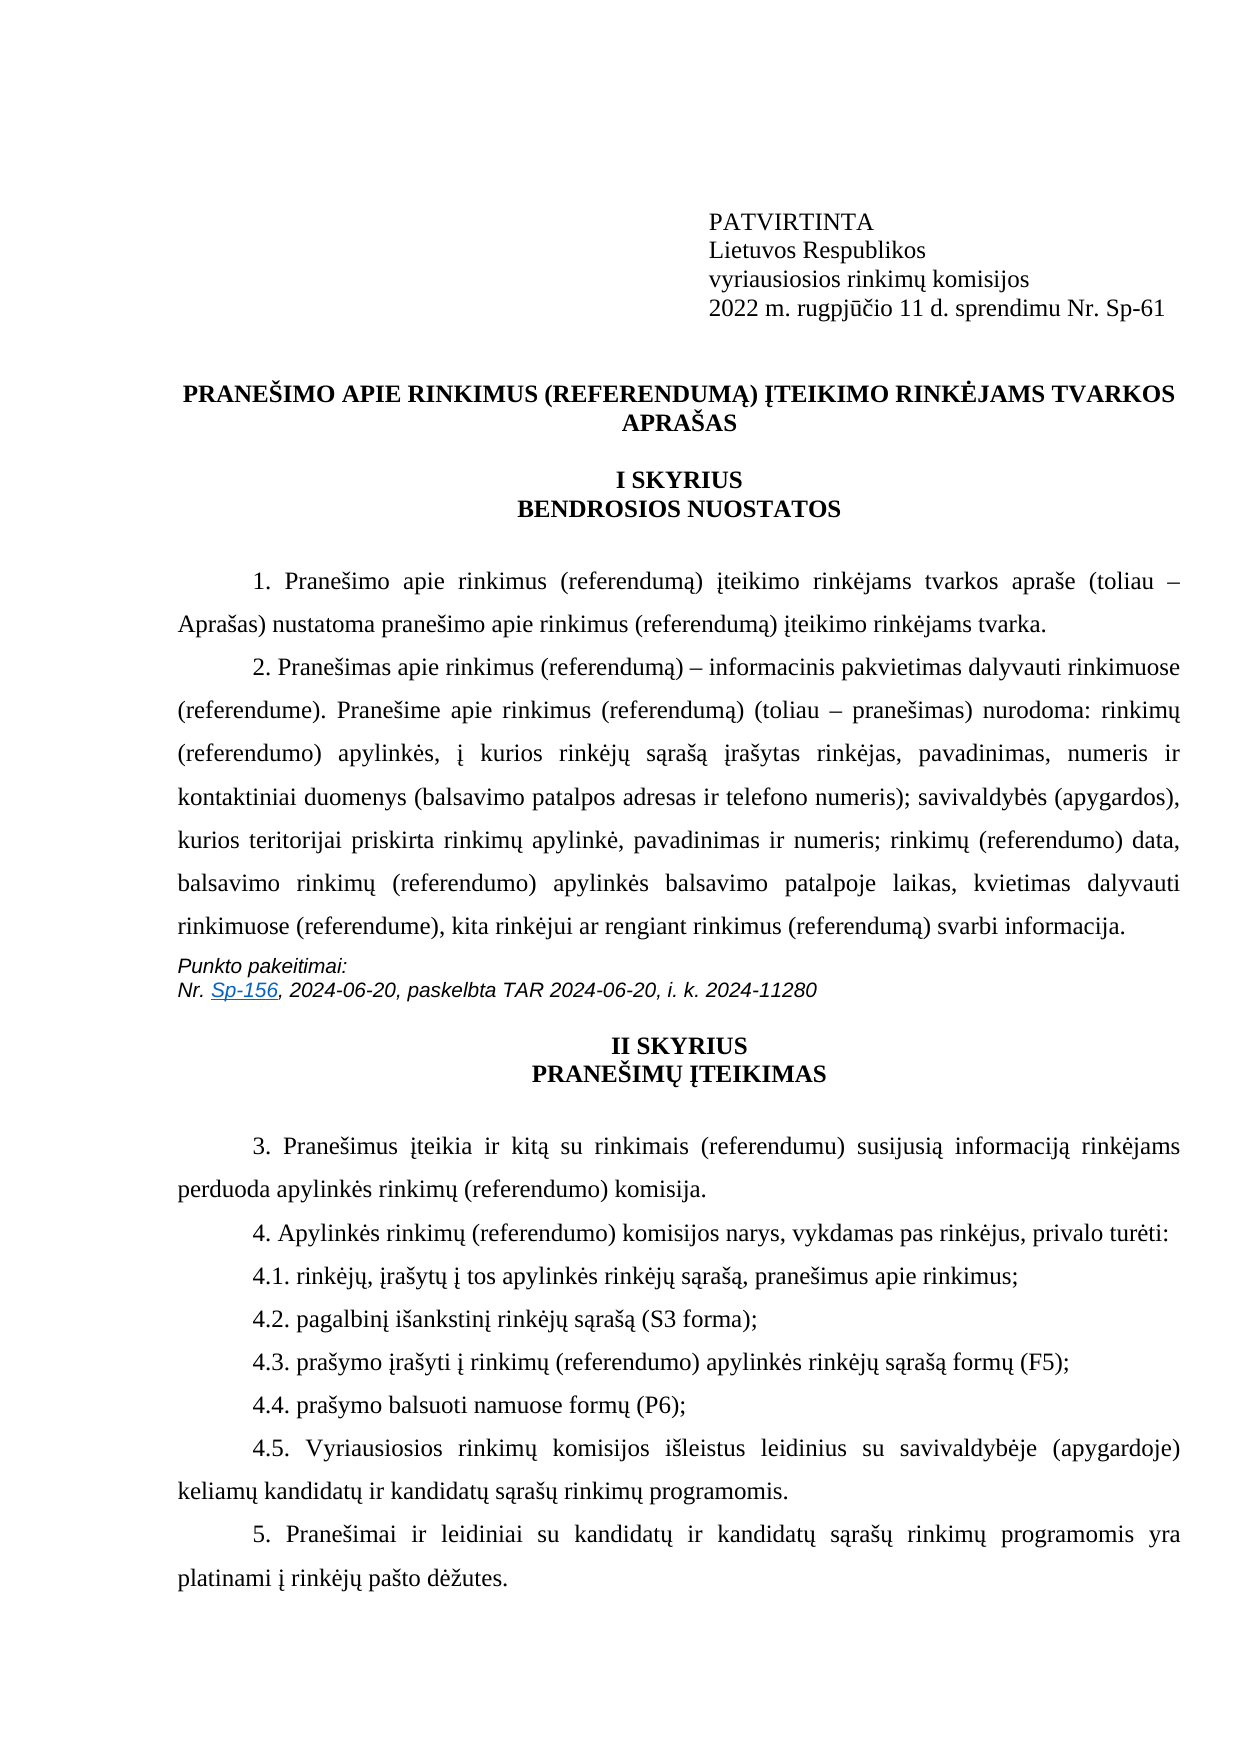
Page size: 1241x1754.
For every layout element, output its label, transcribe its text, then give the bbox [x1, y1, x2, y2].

text 2022 m. rugpjūčio 11 d. sprendimu Nr. Sp-61 [177, 293, 1181, 322]
text 4.5. Vyriausiosios rinkimų komisijos išleistus leidinius su savivaldybėje (apygardoje) keliamų kandidatų ir kandidatų sąrašų rinkimų programomis. [177, 1433, 1181, 1505]
text 4.1. rinkėjų, įrašytų į tos apylinkės rinkėjų sąrašą, pranešimus apie rinkimus; [177, 1261, 1181, 1289]
text 5. Pranešimai ir leidiniai su kandidatų ir kandidatų sąrašų rinkimų programomis yra platinami į rinkėjų pašto dėžutes. [177, 1519, 1181, 1591]
text Punkto pakeitimai: [177, 954, 1181, 978]
text 4.2. pagalbinį išankstinį rinkėjų sąrašą (S3 forma); [177, 1304, 1181, 1333]
text vyriausiosios rinkimų komisijos [177, 264, 1181, 293]
text 4.3. prašymo įrašyti į rinkimų (referendumo) apylinkės rinkėjų sąrašą formų (F5); [177, 1347, 1181, 1376]
text Lietuvos Respublikos [177, 235, 1181, 264]
text PATVIRTINTA [177, 207, 1181, 235]
text 1. Pranešimo apie rinkimus (referendumą) įteikimo rinkėjams tvarkos apraše (toliau – Aprašas) nustatoma pranešimo apie rinkimus (referendumą) įteikimo rinkėjams tvarka. [177, 566, 1181, 638]
text II SKYRIUS [177, 1031, 1181, 1059]
text 3. Pranešimus įteikia ir kitą su rinkimais (referendumu) susijusią informaciją rinkėjams perduoda apylinkės rinkimų (referendumo) komisija. [177, 1131, 1181, 1203]
text I SKYRIUS [177, 465, 1181, 494]
text 4. Apylinkės rinkimų (referendumo) komisijos narys, vykdamas pas rinkėjus, privalo turėti: [177, 1218, 1181, 1246]
text 2. Pranešimas apie rinkimus (referendumą) – informacinis pakvietimas dalyvauti rinkimuose (referendume). Pranešime apie rinkimus (referendumą) (toliau – pranešimas) nurodoma: rinkimų (referendumo) apylinkės, į kurios rinkėjų sąrašą įrašytas rinkėjas, pavadinimas, numeris ir kontaktiniai duomenys (balsavimo patalpos adresas ir telefono numeris); savivaldybės (apygardos), kurios teritorijai priskirta rinkimų apylinkė, pavadinimas ir numeris; rinkimų (referendumo) data, balsavimo rinkimų (referendumo) apylinkės balsavimo patalpoje laikas, kvietimas dalyvauti rinkimuose (referendume), kita rinkėjui ar rengiant rinkimus (referendumą) svarbi informacija. [177, 652, 1181, 940]
text BENDROSIOS NUOSTATOS [177, 494, 1181, 523]
text Nr. Sp-156, 2024-06-20, paskelbta TAR 2024-06-20, i. k. 2024-11280 [177, 978, 1181, 1002]
text 4.4. prašymo balsuoti namuose formų (P6); [177, 1390, 1181, 1419]
text PRANEŠIMŲ ĮTEIKIMAS [177, 1059, 1181, 1088]
text PRANEŠIMO APIE RINKIMUS (REFERENDUMĄ) ĮTEIKIMO RINKĖJAMS TVARKOS APRAŠAS [177, 379, 1181, 437]
